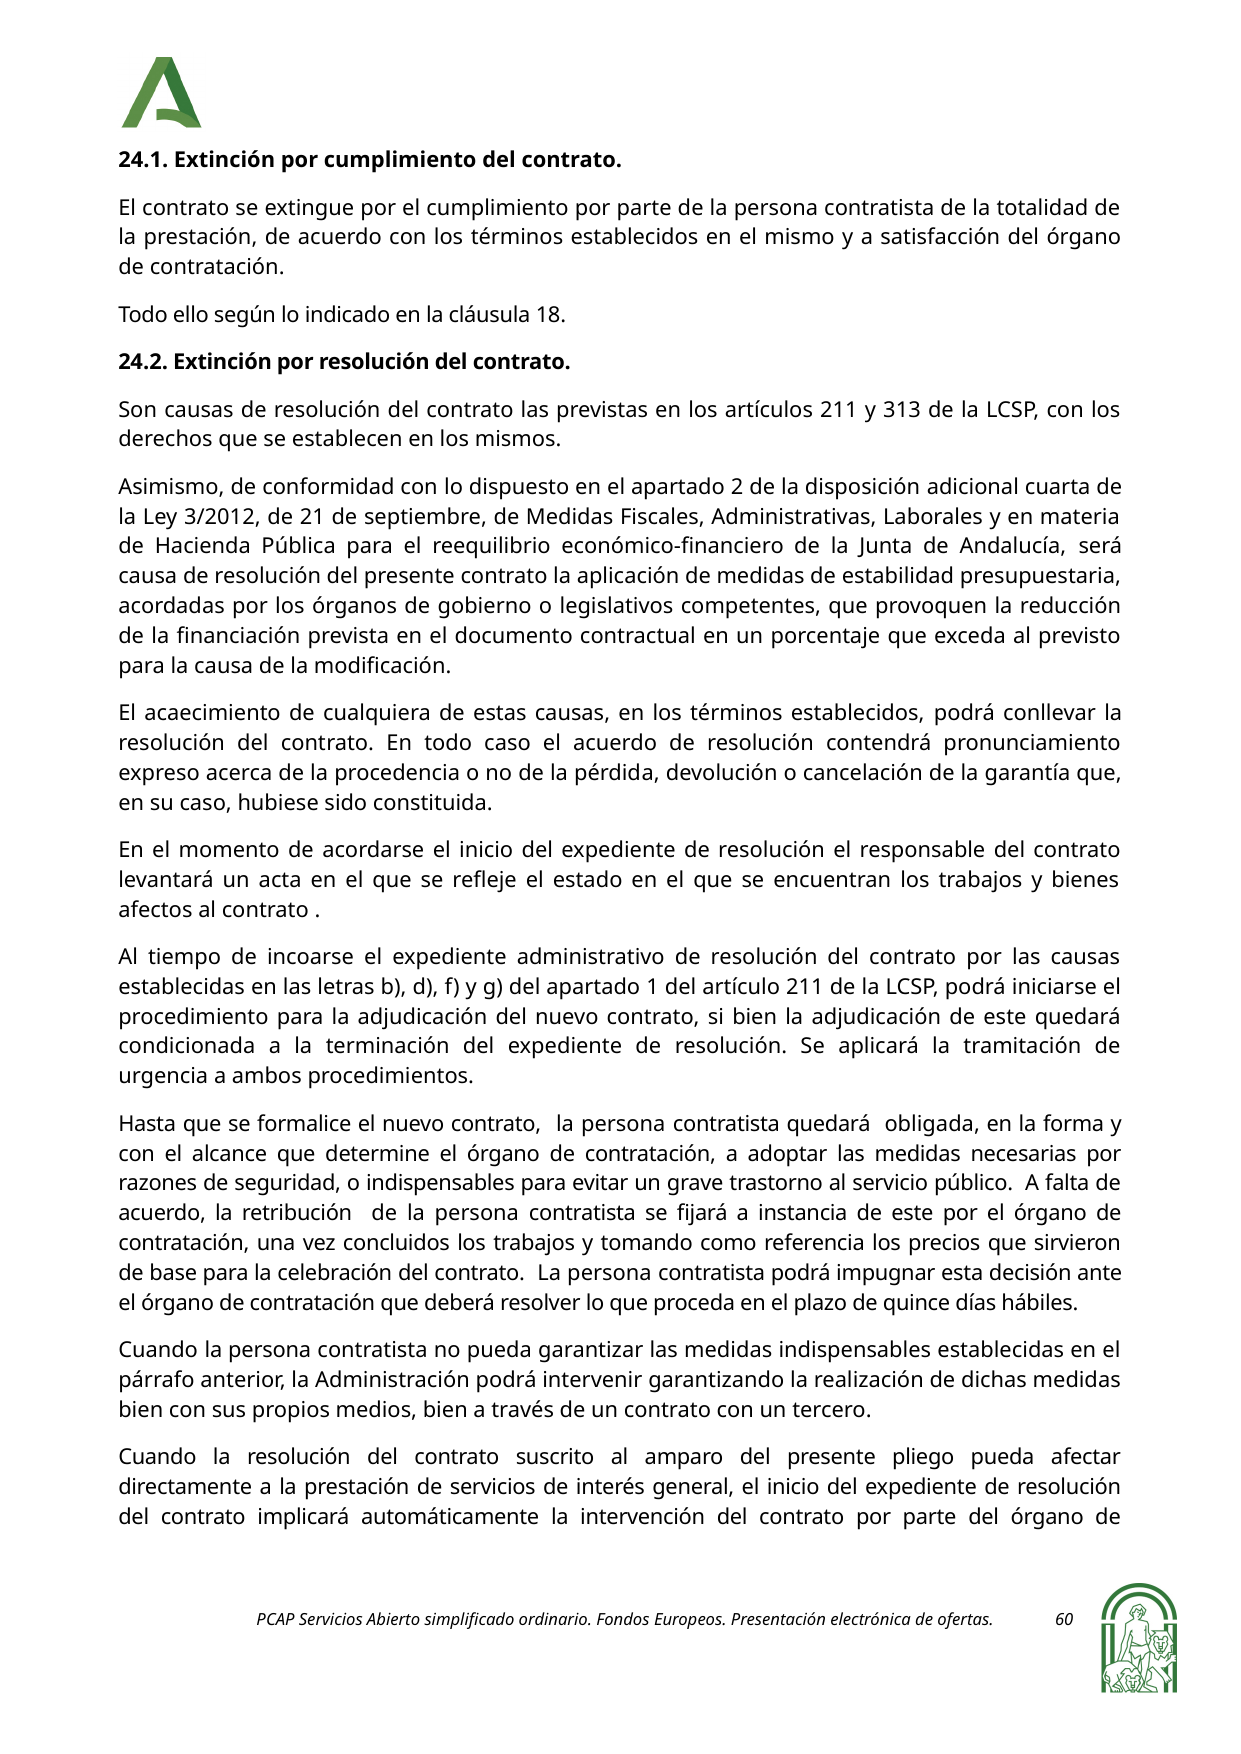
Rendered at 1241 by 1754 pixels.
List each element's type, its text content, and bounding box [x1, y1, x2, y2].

text Asimismo, de conformidad con lo dispuesto en el apartado 2 de la disposición adicional cuarta de la Ley 3/2012, de 21 de septiembre, de Medidas Fiscales, Administrativas, Laborales y en materia de Hacienda Pública para el reequilibrio económico-financiero de la Junta de Andalucía, será causa de resolución del presente contrato la aplicación de medidas de estabilidad presupuestaria, acordadas por los órganos de gobierno o legislativos competentes, que provoquen la reducción de la financiación prevista en el documento contractual en un porcentaje que exceda al previsto para la causa de la modificación. [118, 471, 1122, 679]
text En el momento de acordarse el inicio del expediente de resolución el responsable del contrato levantará un acta en el que se refleje el estado en el que se encuentran los trabajos y bienes afectos al contrato . [118, 834, 1122, 923]
text Cuando la resolución del contrato suscrito al amparo del presente pliego pueda afectar directamente a la prestación de servicios de interés general, el inicio del expediente de resolución del contrato implicará automáticamente la intervención del contrato por parte del órgano de [118, 1441, 1122, 1531]
text El acaecimiento de cualquiera de estas causas, en los términos establecidos, podrá conllevar la resolución del contrato. En todo caso el acuerdo de resolución contendrá pronunciamiento expreso acerca de la procedencia o no de la pérdida, devolución o cancelación de la garantía que, en su caso, hubiese sido constituida. [118, 697, 1122, 816]
text El contrato se extingue por el cumplimiento por parte de la persona contratista de la totalidad de la prestación, de acuerdo con los términos establecidos en el mismo y a satisfacción del órgano de contratación. [118, 192, 1122, 281]
text Cuando la persona contratista no pueda garantizar las medidas indispensables establecidas en el párrafo anterior, la Administración podrá intervenir garantizando la realización de dichas medidas bien con sus propios medios, bien a través de un contrato con un tercero. [118, 1334, 1122, 1423]
text Son causas de resolución del contrato las previstas en los artículos 211 y 313 de la LCSP, con los derechos que se establecen en los mismos. [118, 394, 1122, 453]
picture [117, 52, 206, 132]
text Hasta que se formalice el nuevo contrato, la persona contratista quedará obligada, en la forma y con el alcance que determine el órgano de contratación, a adoptar las medidas necesarias por razones de seguridad, o indispensables para evitar un grave trastorno al servicio público. A falta de acuerdo, la retribución de la persona contratista se fijará a instancia de este por el órgano de contratación, una vez concluidos los trabajos y tomando como referencia los precios que sirvieron de base para la celebración del contrato. La persona contratista podrá impugnar esta decisión ante el órgano de contratación que deberá resolver lo que proceda en el plazo de quince días hábiles. [118, 1108, 1122, 1316]
text Todo ello según lo indicado en la cláusula 18. [118, 299, 1122, 328]
picture [1100, 1582, 1178, 1694]
text Al tiempo de incoarse el expediente administrativo de resolución del contrato por las causas establecidas en las letras b), d), f) y g) del apartado 1 del artículo 211 de la LCSP, podrá iniciarse el procedimiento para la adjudicación del nuevo contrato, si bien la adjudicación de este quedará condicionada a la terminación del expediente de resolución. Se aplicará la tramitación de urgencia a ambos procedimientos. [118, 941, 1122, 1090]
subtitle 24.2. Extinción por resolución del contrato. [118, 346, 1122, 376]
subtitle 24.1. Extinción por cumplimiento del contrato. [118, 144, 1122, 174]
